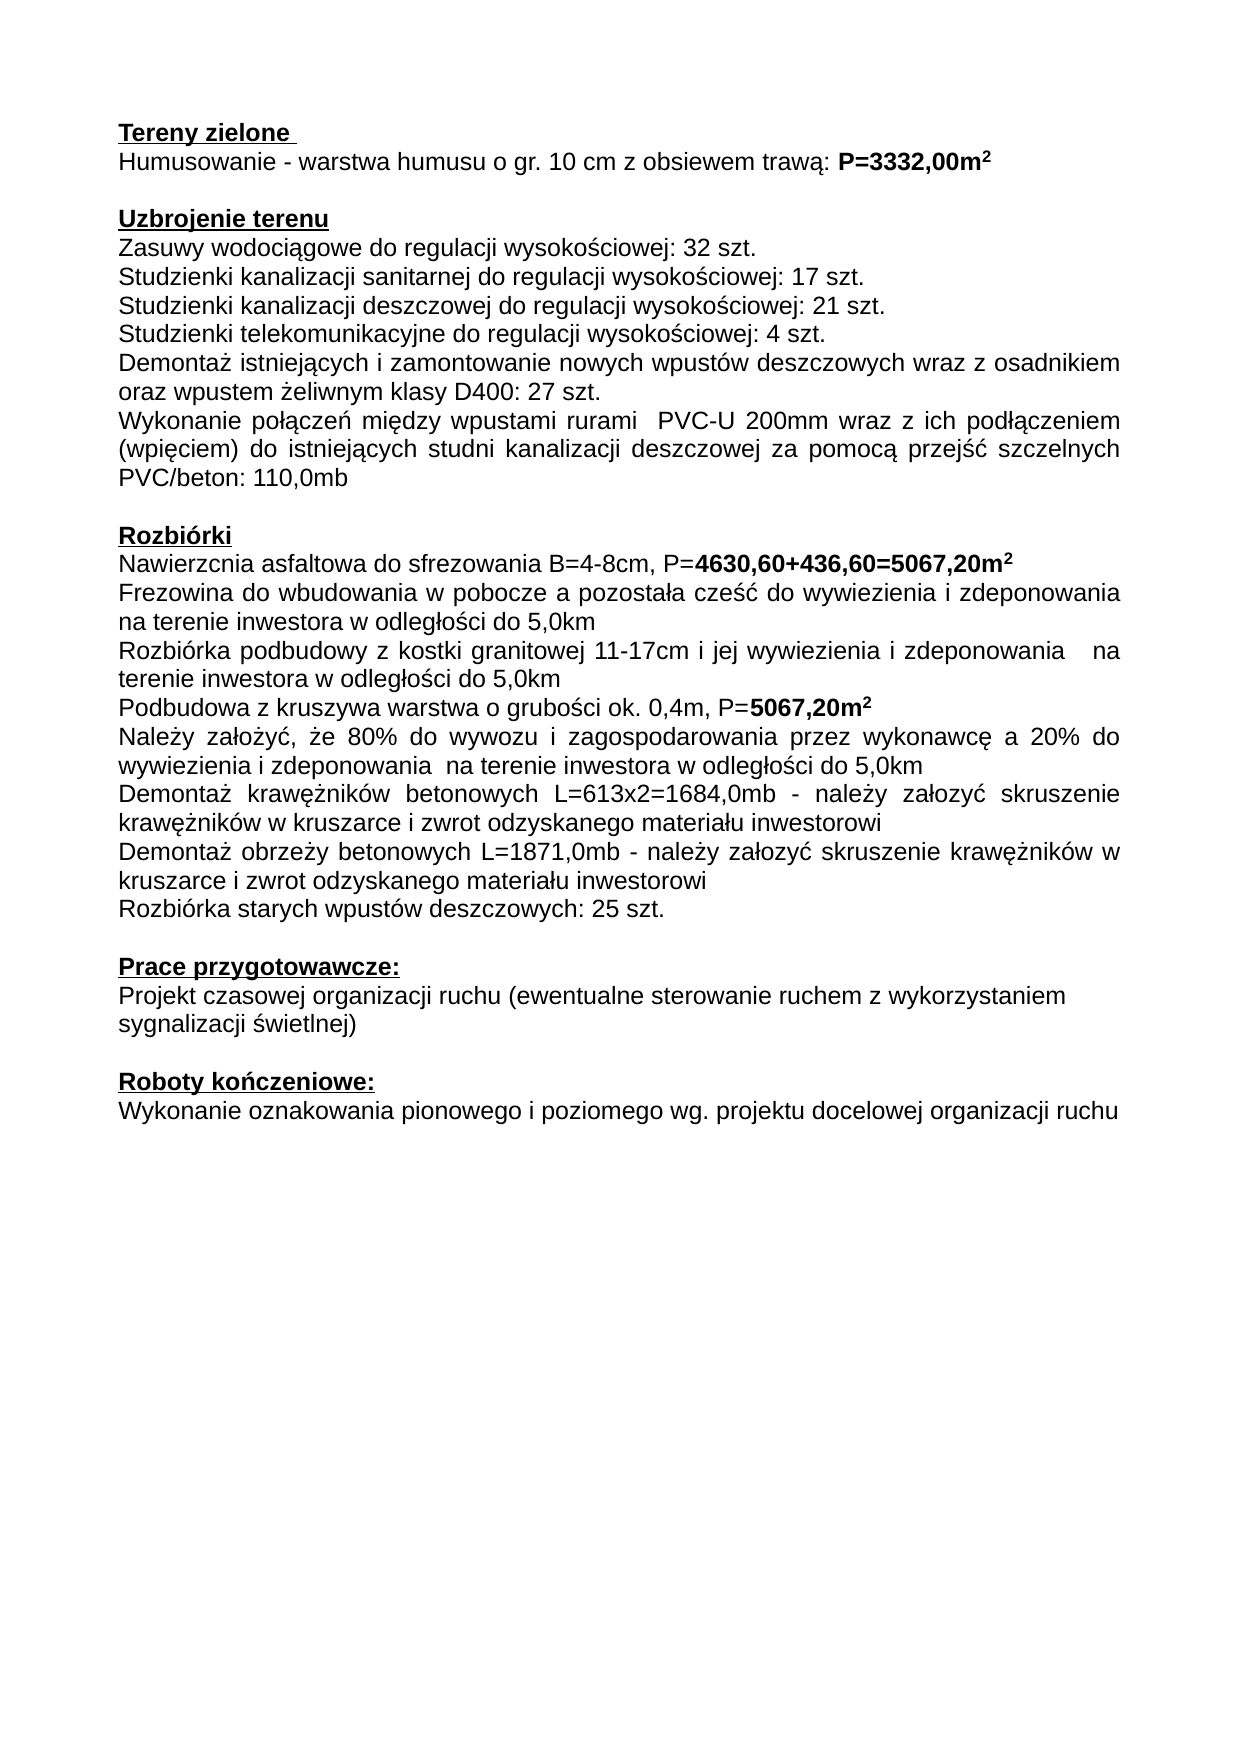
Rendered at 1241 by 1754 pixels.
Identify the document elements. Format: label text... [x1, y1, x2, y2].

text Frezowina do wbudowania w pobocze a pozostała cześć do wywiezienia i zdeponowania na terenie inwestora w odległości do 5,0km [118, 578, 1122, 636]
text Rozbiórka starych wpustów deszczowych: 25 szt. [118, 894, 1122, 923]
text Studzienki telekomunikacyjne do regulacji wysokościowej: 4 szt. [118, 319, 1122, 348]
text Demontaż istniejących i zamontowanie nowych wpustów deszczowych wraz z osadnikiem oraz wpustem żeliwnym klasy D400: 27 szt. [118, 348, 1122, 406]
text Wykonanie połączeń między wpustami rurami PVC-U 200mm wraz z ich podłączeniem (wpięciem) do istniejących studni kanalizacji deszczowej za pomocą przejść szczelnych PVC/beton: 110,0mb [118, 406, 1122, 492]
text Studzienki kanalizacji sanitarnej do regulacji wysokościowej: 17 szt. [118, 262, 1122, 291]
text Nawierzcnia asfaltowa do sfrezowania B=4-8cm, P=4630,60+436,60=5067,20m2 [118, 549, 1122, 578]
text Prace przygotowawcze: [118, 952, 1122, 981]
text Wykonanie oznakowania pionowego i poziomego wg. projektu docelowej organizacji ruchu [118, 1096, 1122, 1124]
text Podbudowa z kruszywa warstwa o grubości ok. 0,4m, P=5067,20m2 [118, 693, 1122, 722]
text Rozbiórki [118, 521, 1122, 549]
text Roboty kończeniowe: [118, 1067, 1122, 1096]
text Zasuwy wodociągowe do regulacji wysokościowej: 32 szt. [118, 233, 1122, 262]
text Tereny zielone Humusowanie - warstwa humusu o gr. 10 cm z obsiewem trawą: P=3332,00m2 [118, 118, 1122, 176]
text Uzbrojenie terenu [118, 204, 1122, 233]
text Rozbiórka podbudowy z kostki granitowej 11-17cm i jej wywiezienia i zdeponowania na terenie inwestora w odległości do 5,0km [118, 636, 1122, 693]
text Demontaż obrzeży betonowych L=1871,0mb - należy załozyć skruszenie krawężników w kruszarce i zwrot odzyskanego materiału inwestorowi [118, 837, 1122, 894]
text Studzienki kanalizacji deszczowej do regulacji wysokościowej: 21 szt. [118, 291, 1122, 319]
text Należy założyć, że 80% do wywozu i zagospodarowania przez wykonawcę a 20% do wywiezienia i zdeponowania na terenie inwestora w odległości do 5,0km [118, 722, 1122, 779]
text Demontaż krawężników betonowych L=613x2=1684,0mb - należy załozyć skruszenie krawężników w kruszarce i zwrot odzyskanego materiału inwestorowi [118, 779, 1122, 837]
text Projekt czasowej organizacji ruchu (ewentualne sterowanie ruchem z wykorzystaniem sygnalizacji świetlnej) [118, 981, 1122, 1038]
